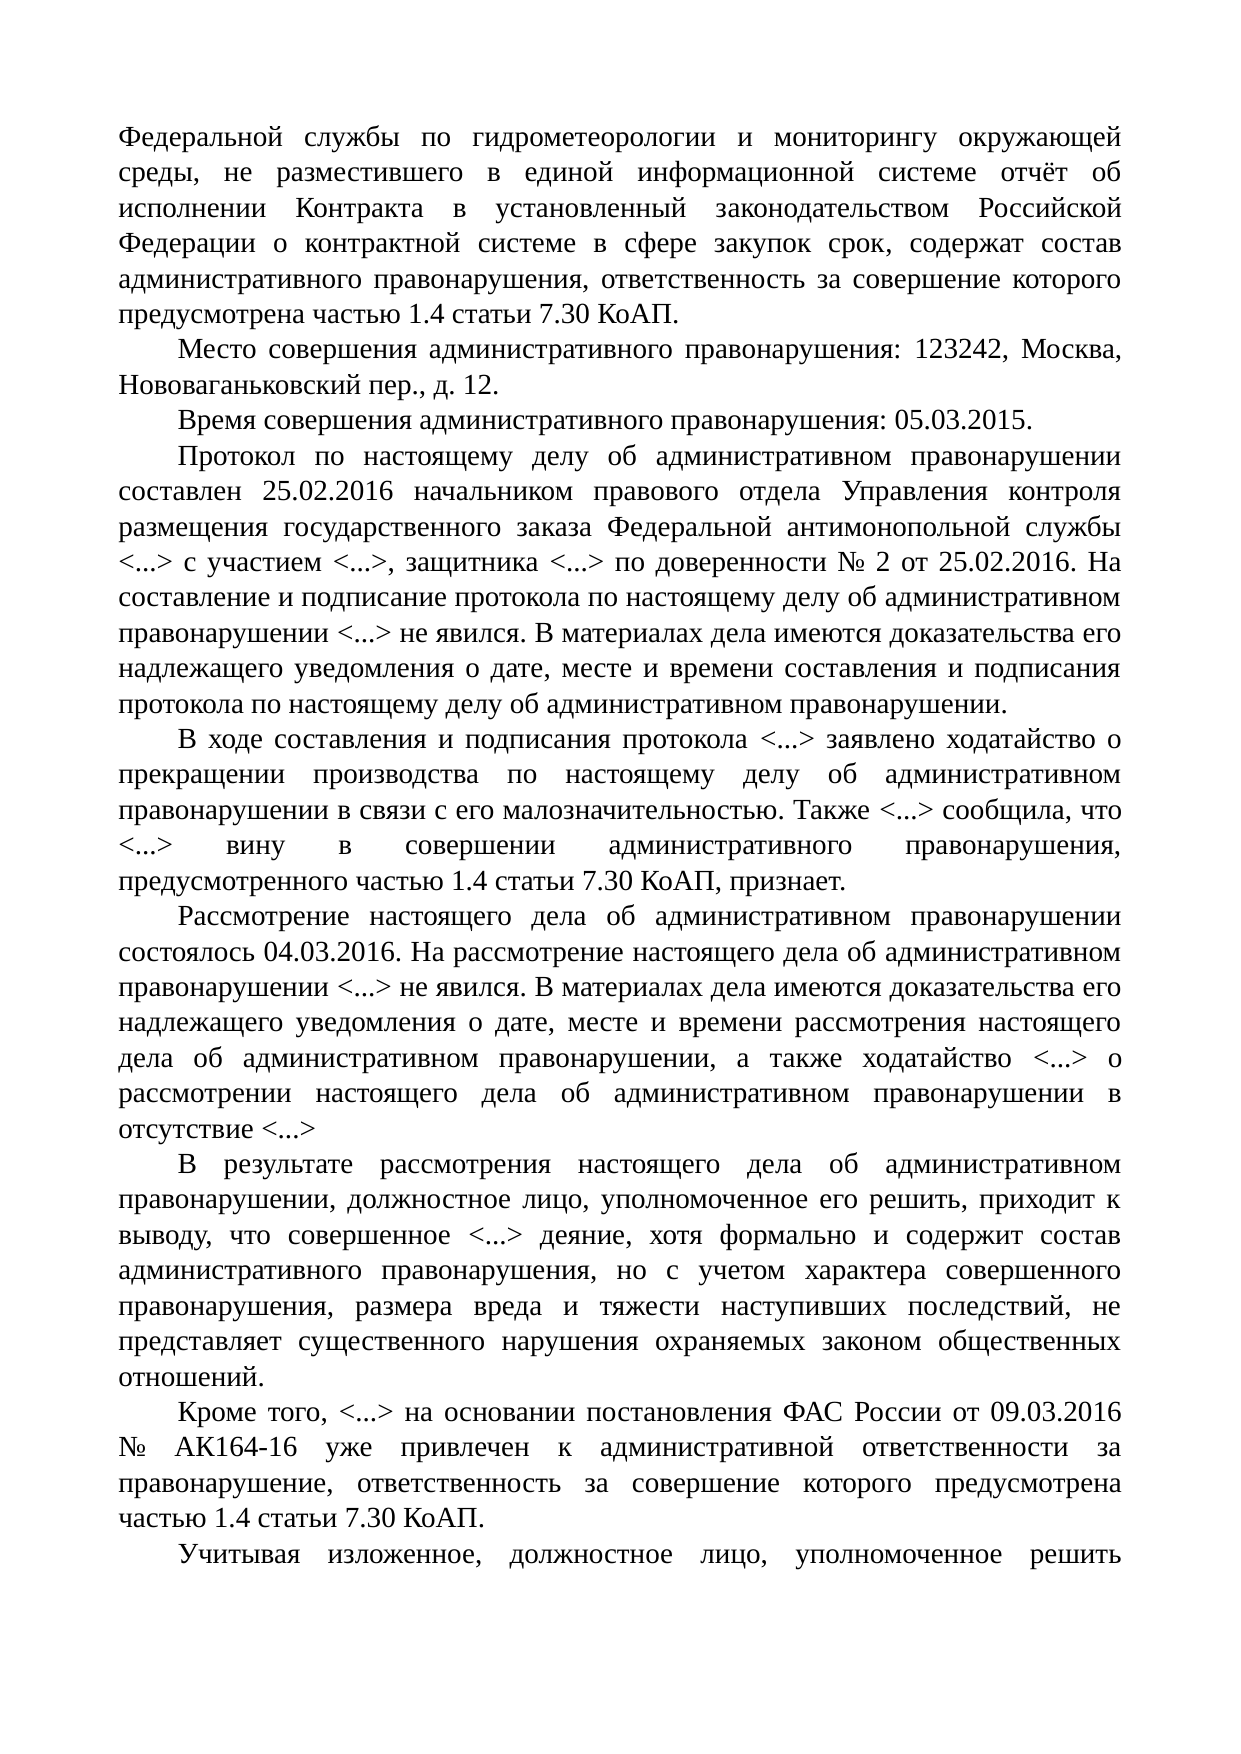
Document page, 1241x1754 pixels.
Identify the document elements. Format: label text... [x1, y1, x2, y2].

text Протокол по настоящему делу об административном правонарушении составлен 25.02.2016 начальником правового отдела Управления контроля размещения государственного заказа Федеральной антимонопольной службы <...> с участием <...>, защитника <...> по доверенности № 2 от 25.02.2016. На составление и подписание протокола по настоящему делу об административном правонарушении <...> не явился. В материалах дела имеются доказательства его надлежащего уведомления о дате, месте и времени составления и подписания протокола по настоящему делу об административном правонарушении. [118, 437, 1122, 720]
text Рассмотрение настоящего дела об административном правонарушении состоялось 04.03.2016. На рассмотрение настоящего дела об административном правонарушении <...> не явился. В материалах дела имеются доказательства его надлежащего уведомления о дате, месте и времени рассмотрения настоящего дела об административном правонарушении, а также ходатайство <...> о рассмотрении настоящего дела об административном правонарушении в отсутствие <...> [118, 897, 1122, 1145]
text Федеральной службы по гидрометеорологии и мониторингу окружающей среды, не разместившего в единой информационной системе отчёт об исполнении Контракта в установленный законодательством Российской Федерации о контрактной системе в сфере закупок срок, содержат состав административного правонарушения, ответственность за совершение которого предусмотрена частью 1.4 статьи 7.30 КоАП. [118, 118, 1122, 331]
text Время совершения административного правонарушения: 05.03.2015. [118, 401, 1122, 437]
text В ходе составления и подписания протокола <...> заявлено ходатайство о прекращении производства по настоящему делу об административном правонарушении в связи с его малозначительностью. Также <...> сообщила, что <...> вину в совершении административного правонарушения, предусмотренного частью 1.4 статьи 7.30 КоАП, признает. [118, 720, 1122, 897]
text Место совершения административного правонарушения: 123242, Москва, Нововаганьковский пер., д. 12. [118, 331, 1122, 401]
text В результате рассмотрения настоящего дела об административном правонарушении, должностное лицо, уполномоченное его решить, приходит к выводу, что совершенное <...> деяние, хотя формально и содержит состав административного правонарушения, но с учетом характера совершенного правонарушения, размера вреда и тяжести наступивших последствий, не представляет существенного нарушения охраняемых законом общественных отношений. [118, 1145, 1122, 1393]
text Кроме того, <...> на основании постановления ФАС России от 09.03.2016 № АК164-16 уже привлечен к административной ответственности за правонарушение, ответственность за совершение которого предусмотрена частью 1.4 статьи 7.30 КоАП. [118, 1393, 1122, 1535]
text Учитывая изложенное, должностное лицо, уполномоченное решить [118, 1535, 1122, 1570]
